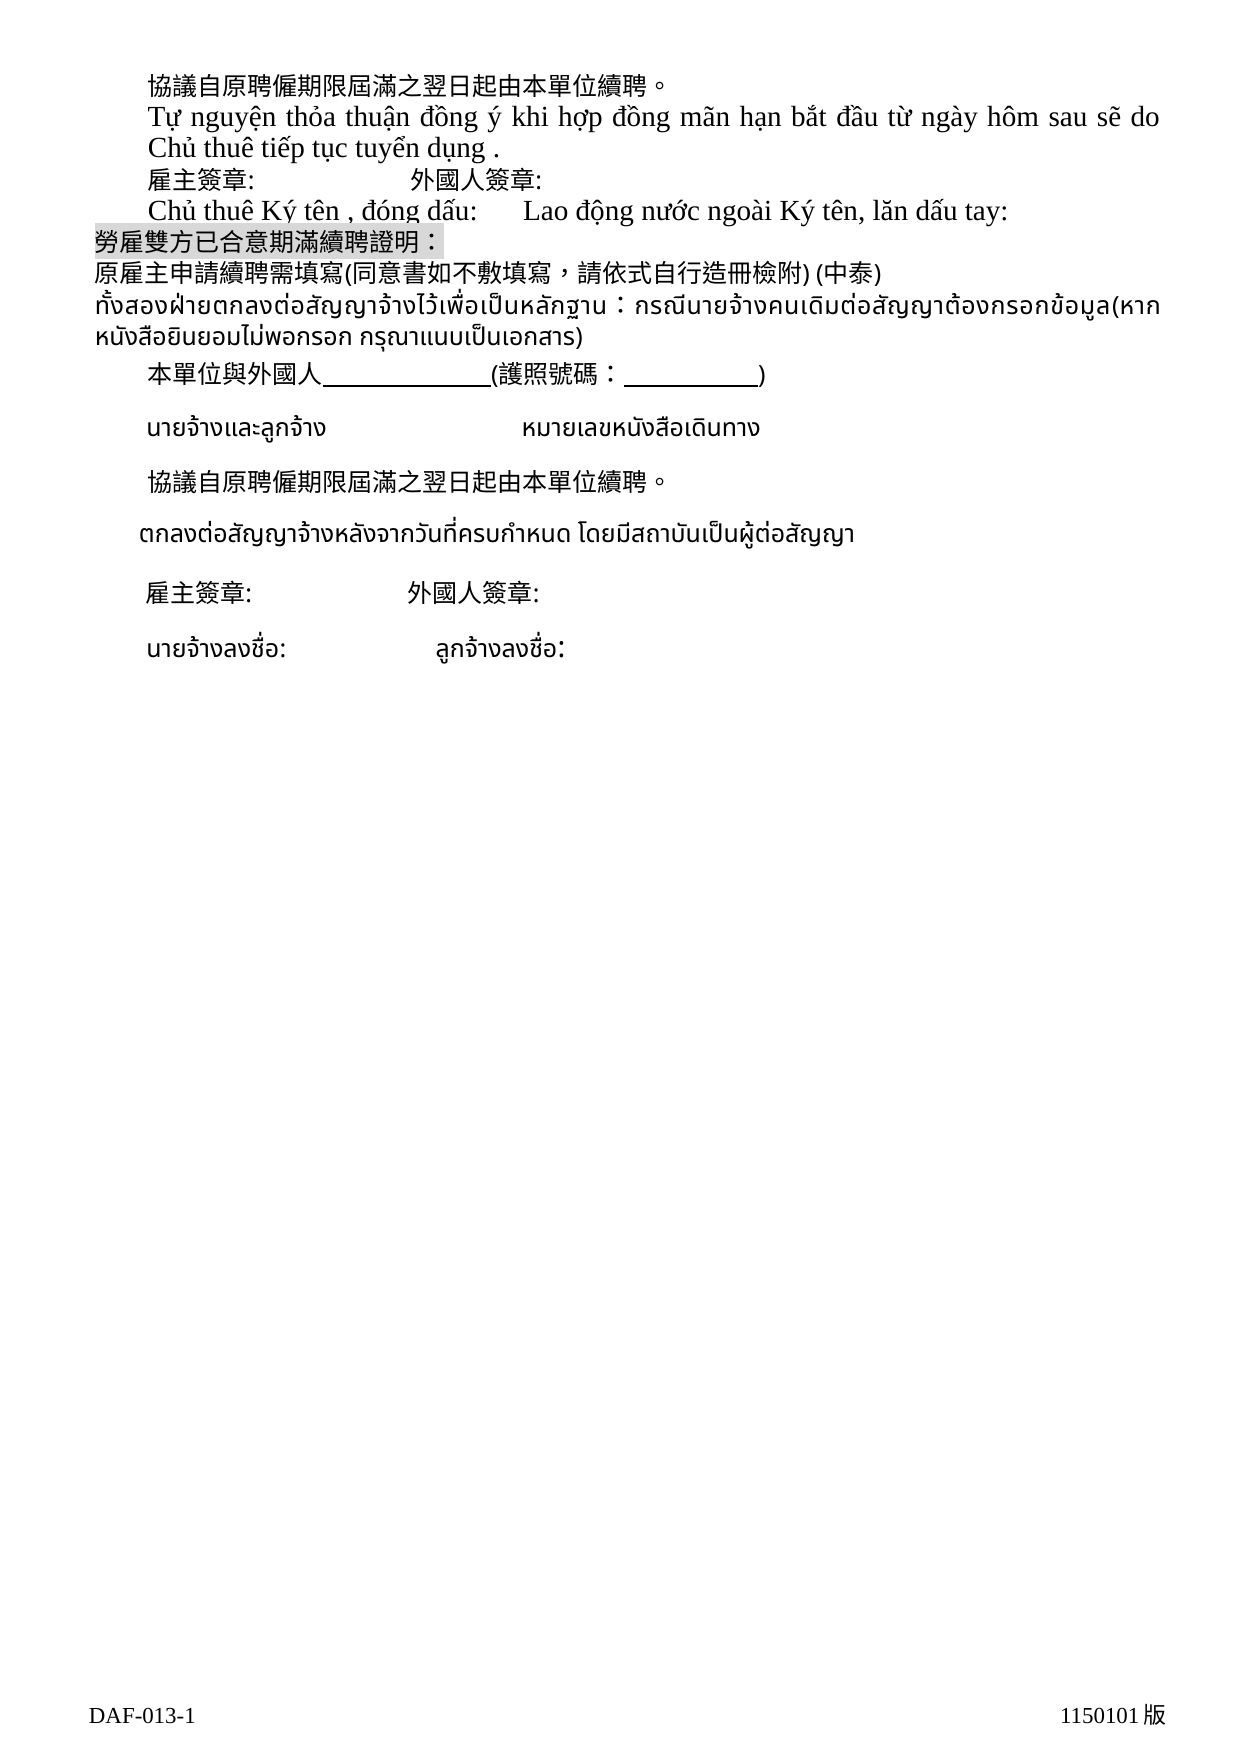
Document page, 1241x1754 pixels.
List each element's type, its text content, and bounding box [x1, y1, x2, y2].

text 勞雇雙方已合意期滿續聘證明： [94, 227, 1161, 258]
text นายจ้างและลูกจ้าง หมายเลขหนังสือเดินทาง [139, 391, 1167, 466]
text Tự nguyện thỏa thuận đồng ý khi hợp đồng mãn hạn bắt đầu từ ngày hôm sau sẽ do Chủ thuê tiếp tục tuyển dụng . [147, 102, 1161, 164]
text 雇主簽章: 外國人簽章: [139, 572, 1167, 610]
text ทั้งสองฝ่ายตกลงต่อสัญญาจ้างไว้เพื่อเป็นหลักฐาน：กรณีนายจ้างคนเดิมต่อสัญญาต้องกรอกข้อมูล(หากหนังสือยินยอมไม่พอกรอก กรุณาแนบเป็นเอกสาร) [94, 289, 1161, 352]
text 本單位與外國人 (護照號碼： ) [94, 352, 1161, 391]
text 協議自原聘僱期限屆滿之翌日起由本單位續聘。 [148, 466, 1161, 497]
text 協議自原聘僱期限屆滿之翌日起由本單位續聘。 [148, 70, 1161, 102]
text นายจ้างลงชื่อ: ลูกจ้างลงชื่อ: [139, 610, 1167, 685]
text 雇主簽章: 外國人簽章: [148, 164, 1155, 195]
text 原雇主申請續聘需填寫(同意書如不敷填寫，請依式自行造冊檢附) (中泰) [94, 258, 1161, 289]
text Chủ thuê Ký tên , đóng dấu: Lao động nước ngoài Ký tên, lăn dấu tay: [101, 195, 1155, 227]
text ตกลงต่อสัญญาจ้างหลังจากวันที่ครบกำหนด โดยมีสถาบันเป็นผู้ต่อสัญญา [139, 497, 1167, 572]
